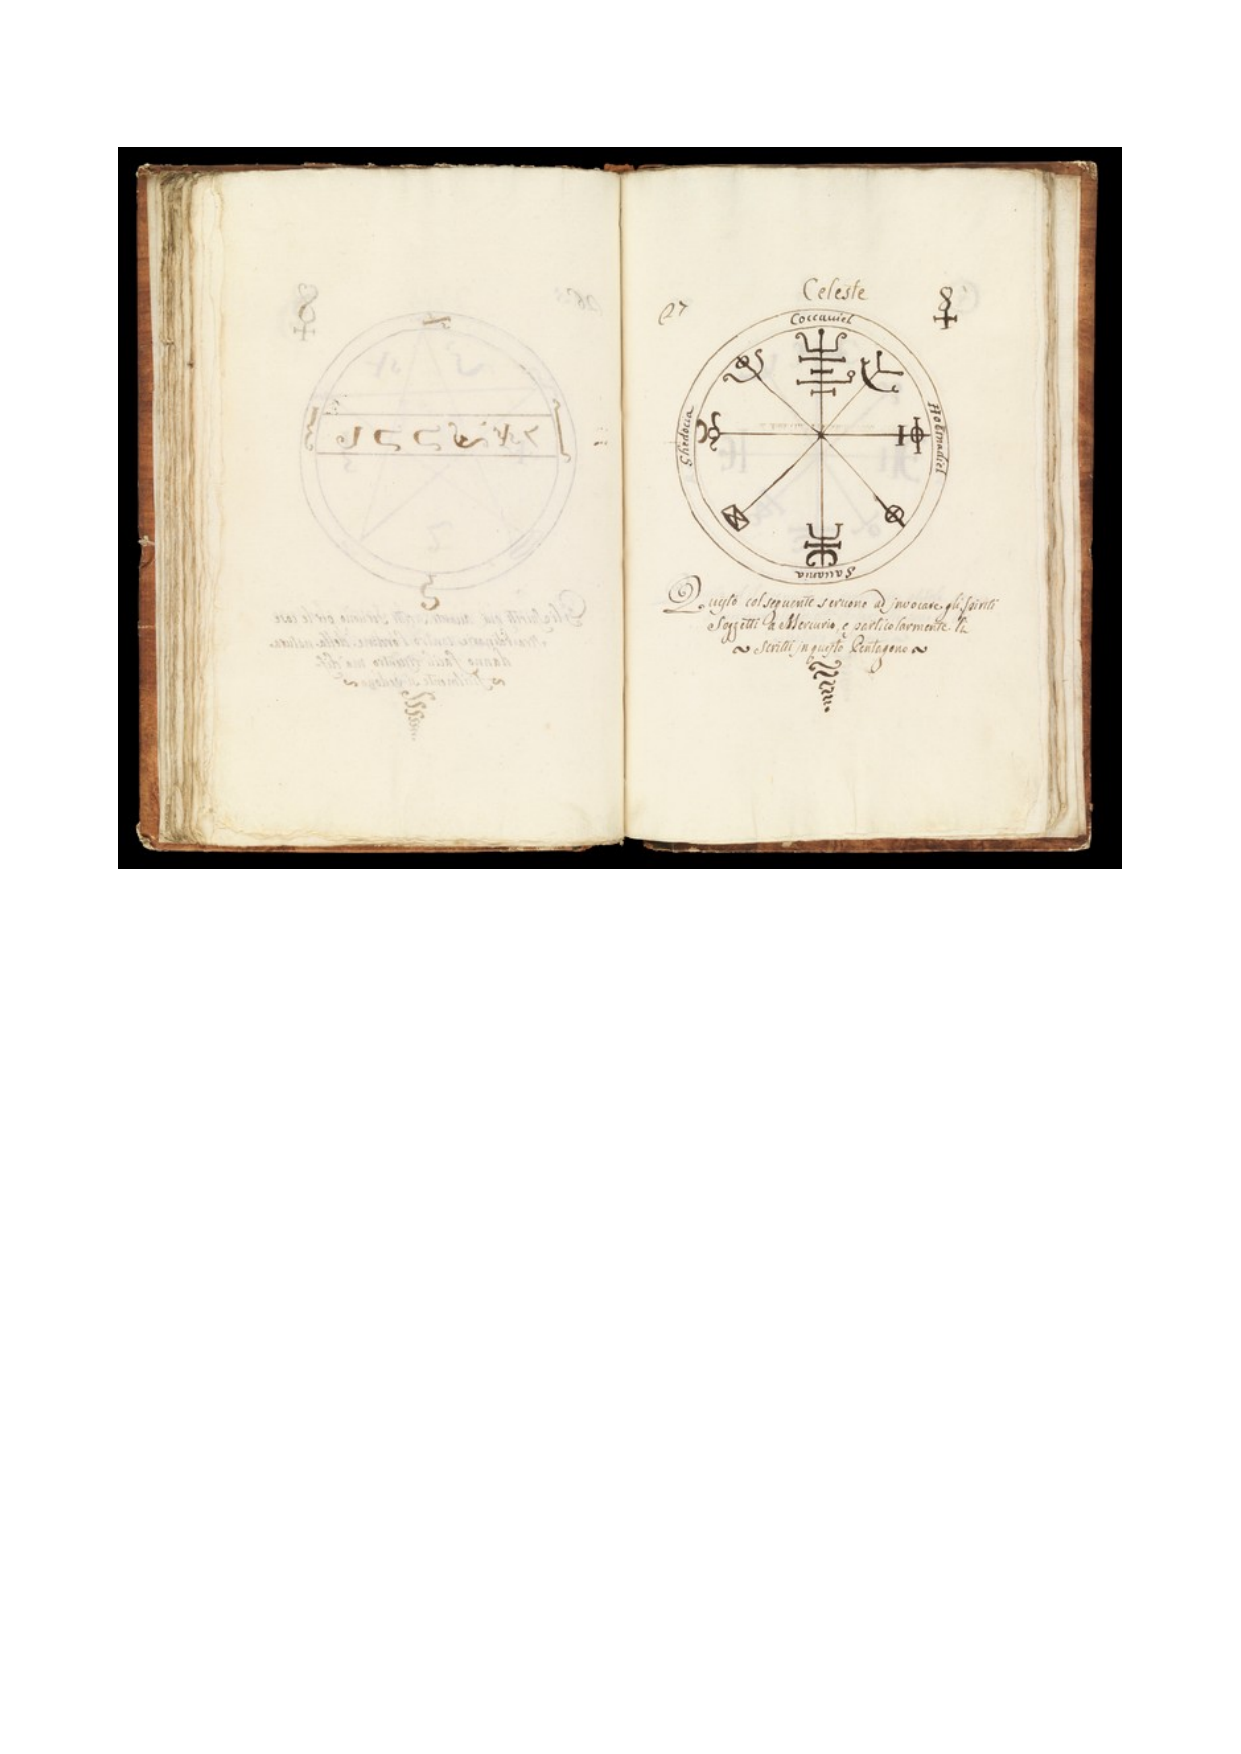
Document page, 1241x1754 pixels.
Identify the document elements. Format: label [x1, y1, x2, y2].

picture [118, 147, 1122, 869]
